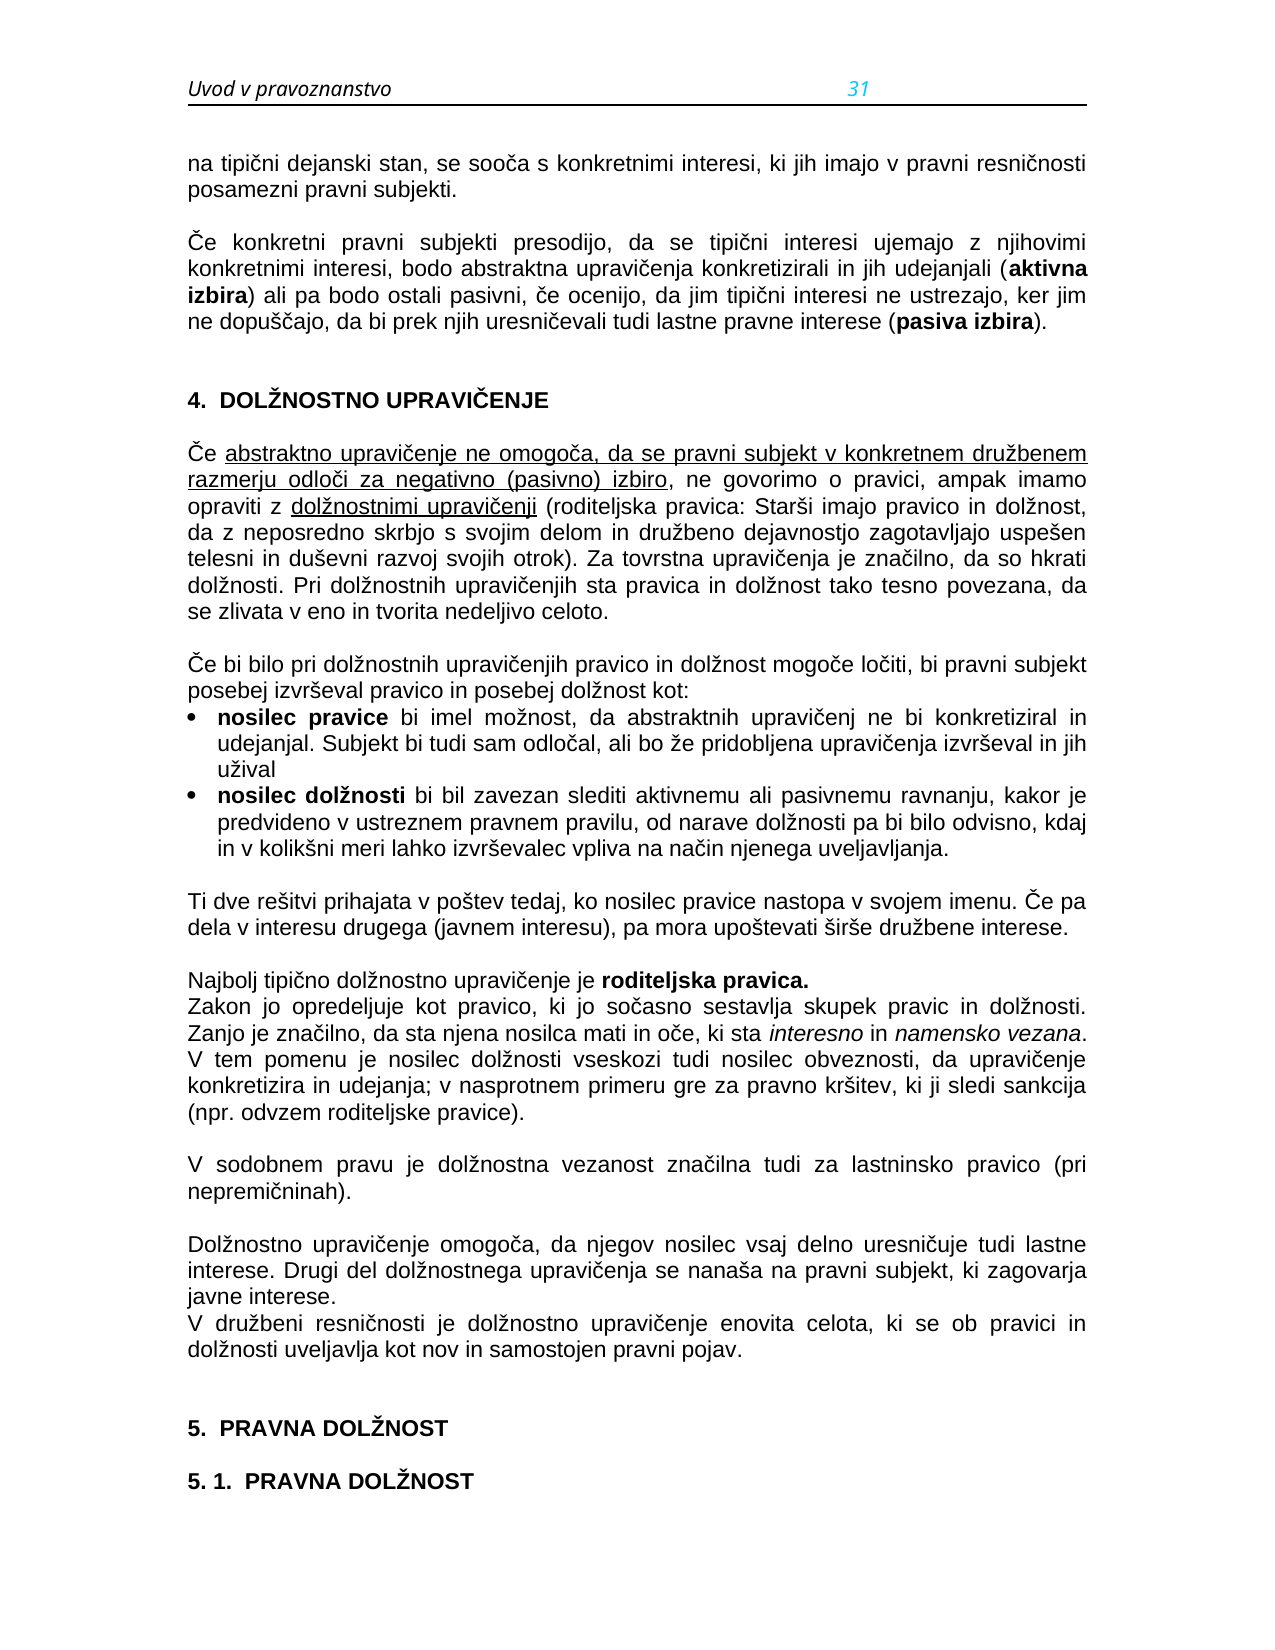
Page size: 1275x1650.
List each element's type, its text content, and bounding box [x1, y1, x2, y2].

text Če abstraktno upravičenje ne omogoča, da se pravni subjekt v konkretnem družbenem razmerju odloči za negativno (pasivno) izbiro, ne govorimo o pravici, ampak imamo opraviti z dolžnostnimi upravičenji (roditeljska pravica: Starši imajo pravico in dolžnost, da z neposredno skrbjo s svojim delom in družbeno dejavnostjo zagotavljajo uspešen telesni in duševni razvoj svojih otrok). Za tovrstna upravičenja je značilno, da so hkrati dolžnosti. Pri dolžnostnih upravičenjih sta pravica in dolžnost tako tesno povezana, da se zlivata v eno in tvorita nedeljivo celoto. [187, 440, 1087, 624]
text na tipični dejanski stan, se sooča s konkretnimi interesi, ki jih imajo v pravni resničnosti posamezni pravni subjekti. [187, 150, 1087, 203]
text Če bi bilo pri dolžnostnih upravičenjih pravico in dolžnost mogoče ločiti, bi pravni subjekt posebej izvrševal pravico in posebej dolžnost kot: [187, 651, 1087, 703]
list nosilec pravice bi imel možnost, da abstraktnih upravičenj ne bi konkretiziral in udejanjal. Subjekt bi tudi sam odločal, ali bo že pridobljena upravičenja izvrševal in jih užival [187, 703, 1087, 782]
text 4. DOLŽNOSTNO UPRAVIČENJE [187, 387, 1087, 413]
text 5. 1. PRAVNA DOLŽNOST [187, 1468, 1087, 1494]
text V družbeni resničnosti je dolžnostno upravičenje enovita celota, ki se ob pravici in dolžnosti uveljavlja kot nov in samostojen pravni pojav. [187, 1309, 1087, 1362]
text Zakon jo opredeljuje kot pravico, ki jo sočasno sestavlja skupek pravic in dolžnosti. Zanjo je značilno, da sta njena nosilca mati in oče, ki sta interesno in namensko vezana. V tem pomenu je nosilec dolžnosti vseskozi tudi nosilec obveznosti, da upravičenje konkretizira in udejanja; v nasprotnem primeru gre za pravno kršitev, ki ji sledi sankcija (npr. odvzem roditeljske pravice). [187, 993, 1087, 1125]
text Dolžnostno upravičenje omogoča, da njegov nosilec vsaj delno uresničuje tudi lastne interese. Drugi del dolžnostnega upravičenja se nanaša na pravni subjekt, ki zagovarja javne interese. [187, 1231, 1087, 1309]
list nosilec dolžnosti bi bil zavezan slediti aktivnemu ali pasivnemu ravnanju, kakor je predvideno v ustreznem pravnem pravilu, od narave dolžnosti pa bi bilo odvisno, kdaj in v kolikšni meri lahko izvrševalec vpliva na način njenega uveljavljanja. [187, 782, 1087, 862]
text Če konkretni pravni subjekti presodijo, da se tipični interesi ujemajo z njihovimi konkretnimi interesi, bodo abstraktna upravičenja konkretizirali in jih udejanjali (aktivna izbira) ali pa bodo ostali pasivni, če ocenijo, da jim tipični interesi ne ustrezajo, ker jim ne dopuščajo, da bi prek njih uresničevali tudi lastne pravne interese (pasiva izbira). [187, 229, 1087, 334]
text 5. PRAVNA DOLŽNOST [187, 1415, 1087, 1441]
text Ti dve rešitvi prihajata v poštev tedaj, ko nosilec pravice nastopa v svojem imenu. Če pa dela v interesu drugega (javnem interesu), pa mora upoštevati širše družbene interese. [187, 888, 1087, 941]
text Najbolj tipično dolžnostno upravičenje je roditeljska pravica. [187, 967, 1087, 993]
text V sodobnem pravu je dolžnostna vezanost značilna tudi za lastninsko pravico (pri nepremičninah). [187, 1151, 1087, 1204]
